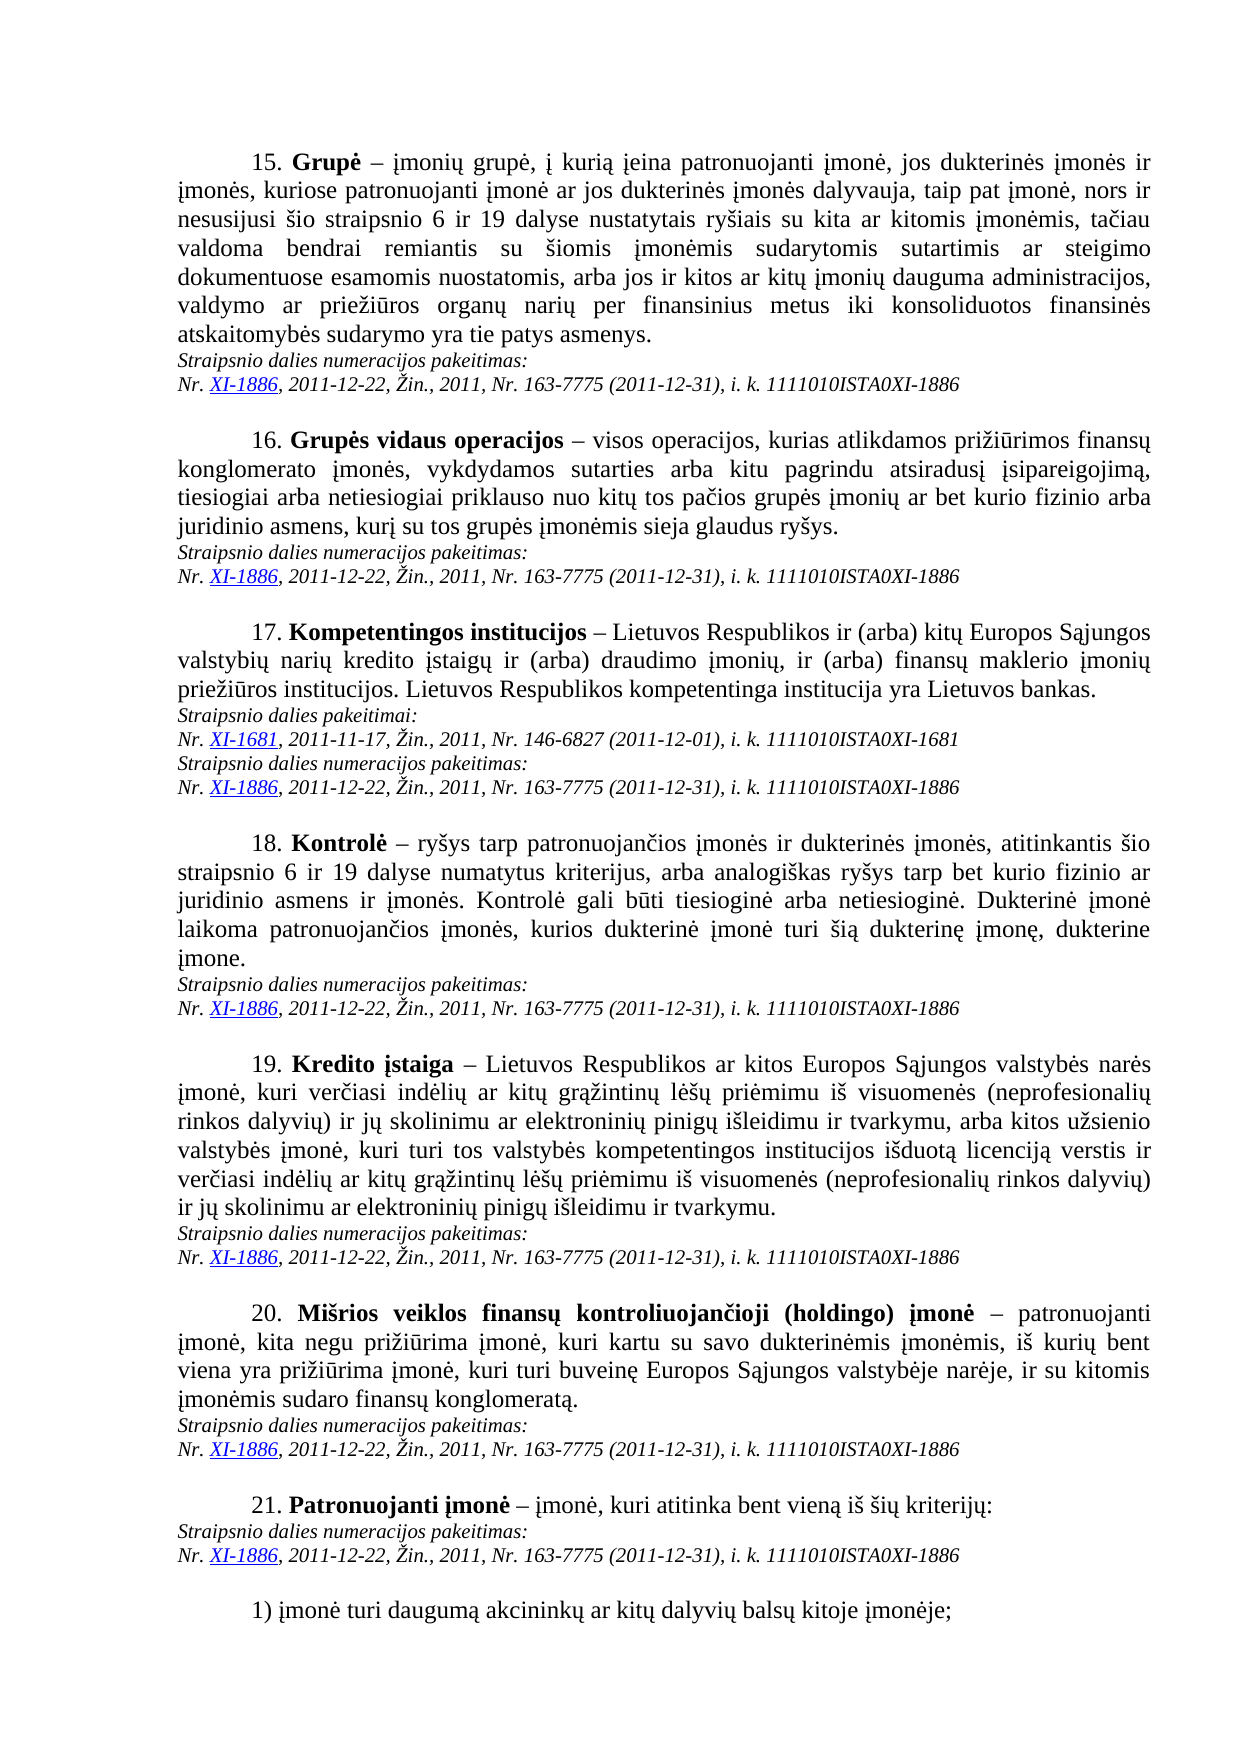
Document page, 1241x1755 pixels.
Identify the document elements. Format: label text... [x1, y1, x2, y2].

text Nr. XI-1886, 2011-12-22, Žin., 2011, Nr. 163-7775 (2011-12-31), i. k. 1111010ISTA0XI-1886 [177, 372, 1152, 396]
text Nr. XI-1886, 2011-12-22, Žin., 2011, Nr. 163-7775 (2011-12-31), i. k. 1111010ISTA0XI-1886 [177, 1543, 1152, 1567]
text Nr. XI-1886, 2011-12-22, Žin., 2011, Nr. 163-7775 (2011-12-31), i. k. 1111010ISTA0XI-1886 [177, 564, 1152, 588]
text 1) įmonė turi daugumą akcininkų ar kitų dalyvių balsų kitoje įmonėje; [177, 1596, 1152, 1624]
text 21. Patronuojanti įmonė – įmonė, kuri atitinka bent vieną iš šių kriterijų: [177, 1490, 1152, 1519]
text Straipsnio dalies pakeitimai: [177, 703, 1152, 727]
text Nr. XI-1886, 2011-12-22, Žin., 2011, Nr. 163-7775 (2011-12-31), i. k. 1111010ISTA0XI-1886 [177, 775, 1152, 799]
text Nr. XI-1886, 2011-12-22, Žin., 2011, Nr. 163-7775 (2011-12-31), i. k. 1111010ISTA0XI-1886 [177, 1245, 1152, 1269]
text 15. Grupė – įmonių grupė, į kurią įeina patronuojanti įmonė, jos dukterinės įmonės ir įmonės, kuriose patronuojanti įmonė ar jos dukterinės įmonės dalyvauja, taip pat įmonė, nors ir nesusijusi šio straipsnio 6 ir 19 dalyse nustatytais ryšiais su kita ar kitomis įmonėmis, tačiau valdoma bendrai remiantis su šiomis įmonėmis sudarytomis sutartimis ar steigimo dokumentuose esamomis nuostatomis, arba jos ir kitos ar kitų įmonių dauguma administracijos, valdymo ar priežiūros organų narių per finansinius metus iki konsoliduotos finansinės atskaitomybės sudarymo yra tie patys asmenys. [177, 147, 1152, 348]
text Straipsnio dalies numeracijos pakeitimas: [177, 1221, 1152, 1245]
text Straipsnio dalies numeracijos pakeitimas: [177, 540, 1152, 564]
text Nr. XI-1681, 2011-11-17, Žin., 2011, Nr. 146-6827 (2011-12-01), i. k. 1111010ISTA0XI-1681 [177, 727, 1152, 751]
text Straipsnio dalies numeracijos pakeitimas: [177, 1413, 1152, 1437]
text Straipsnio dalies numeracijos pakeitimas: [177, 1519, 1152, 1543]
text Straipsnio dalies numeracijos pakeitimas: [177, 751, 1152, 775]
text 19. Kredito įstaiga – Lietuvos Respublikos ar kitos Europos Sąjungos valstybės narės įmonė, kuri verčiasi indėlių ar kitų grąžintinų lėšų priėmimu iš visuomenės (neprofesionalių rinkos dalyvių) ir jų skolinimu ar elektroninių pinigų išleidimu ir tvarkymu, arba kitos užsienio valstybės įmonė, kuri turi tos valstybės kompetentingos institucijos išduotą licenciją verstis ir verčiasi indėlių ar kitų grąžintinų lėšų priėmimu iš visuomenės (neprofesionalių rinkos dalyvių) ir jų skolinimu ar elektroninių pinigų išleidimu ir tvarkymu. [177, 1049, 1152, 1221]
text Nr. XI-1886, 2011-12-22, Žin., 2011, Nr. 163-7775 (2011-12-31), i. k. 1111010ISTA0XI-1886 [177, 996, 1152, 1020]
text 18. Kontrolė – ryšys tarp patronuojančios įmonės ir dukterinės įmonės, atitinkantis šio straipsnio 6 ir 19 dalyse numatytus kriterijus, arba analogiškas ryšys tarp bet kurio fizinio ar juridinio asmens ir įmonės. Kontrolė gali būti tiesioginė arba netiesioginė. Dukterinė įmonė laikoma patronuojančios įmonės, kurios dukterinė įmonė turi šią dukterinę įmonę, dukterine įmone. [177, 828, 1152, 972]
text 16. Grupės vidaus operacijos – visos operacijos, kurias atlikdamos prižiūrimos finansų konglomerato įmonės, vykdydamos sutarties arba kitu pagrindu atsiradusį įsipareigojimą, tiesiogiai arba netiesiogiai priklauso nuo kitų tos pačios grupės įmonių ar bet kurio fizinio arba juridinio asmens, kurį su tos grupės įmonėmis sieja glaudus ryšys. [177, 425, 1152, 540]
text Nr. XI-1886, 2011-12-22, Žin., 2011, Nr. 163-7775 (2011-12-31), i. k. 1111010ISTA0XI-1886 [177, 1437, 1152, 1461]
text Straipsnio dalies numeracijos pakeitimas: [177, 348, 1152, 372]
text 20. Mišrios veiklos finansų kontroliuojančioji (holdingo) įmonė – patronuojanti įmonė, kita negu prižiūrima įmonė, kuri kartu su savo dukterinėmis įmonėmis, iš kurių bent viena yra prižiūrima įmonė, kuri turi buveinę Europos Sąjungos valstybėje narėje, ir su kitomis įmonėmis sudaro finansų konglomeratą. [177, 1298, 1152, 1413]
text 17. Kompetentingos institucijos – Lietuvos Respublikos ir (arba) kitų Europos Sąjungos valstybių narių kredito įstaigų ir (arba) draudimo įmonių, ir (arba) finansų maklerio įmonių priežiūros institucijos. Lietuvos Respublikos kompetentinga institucija yra Lietuvos bankas. [177, 617, 1152, 703]
text Straipsnio dalies numeracijos pakeitimas: [177, 972, 1152, 996]
